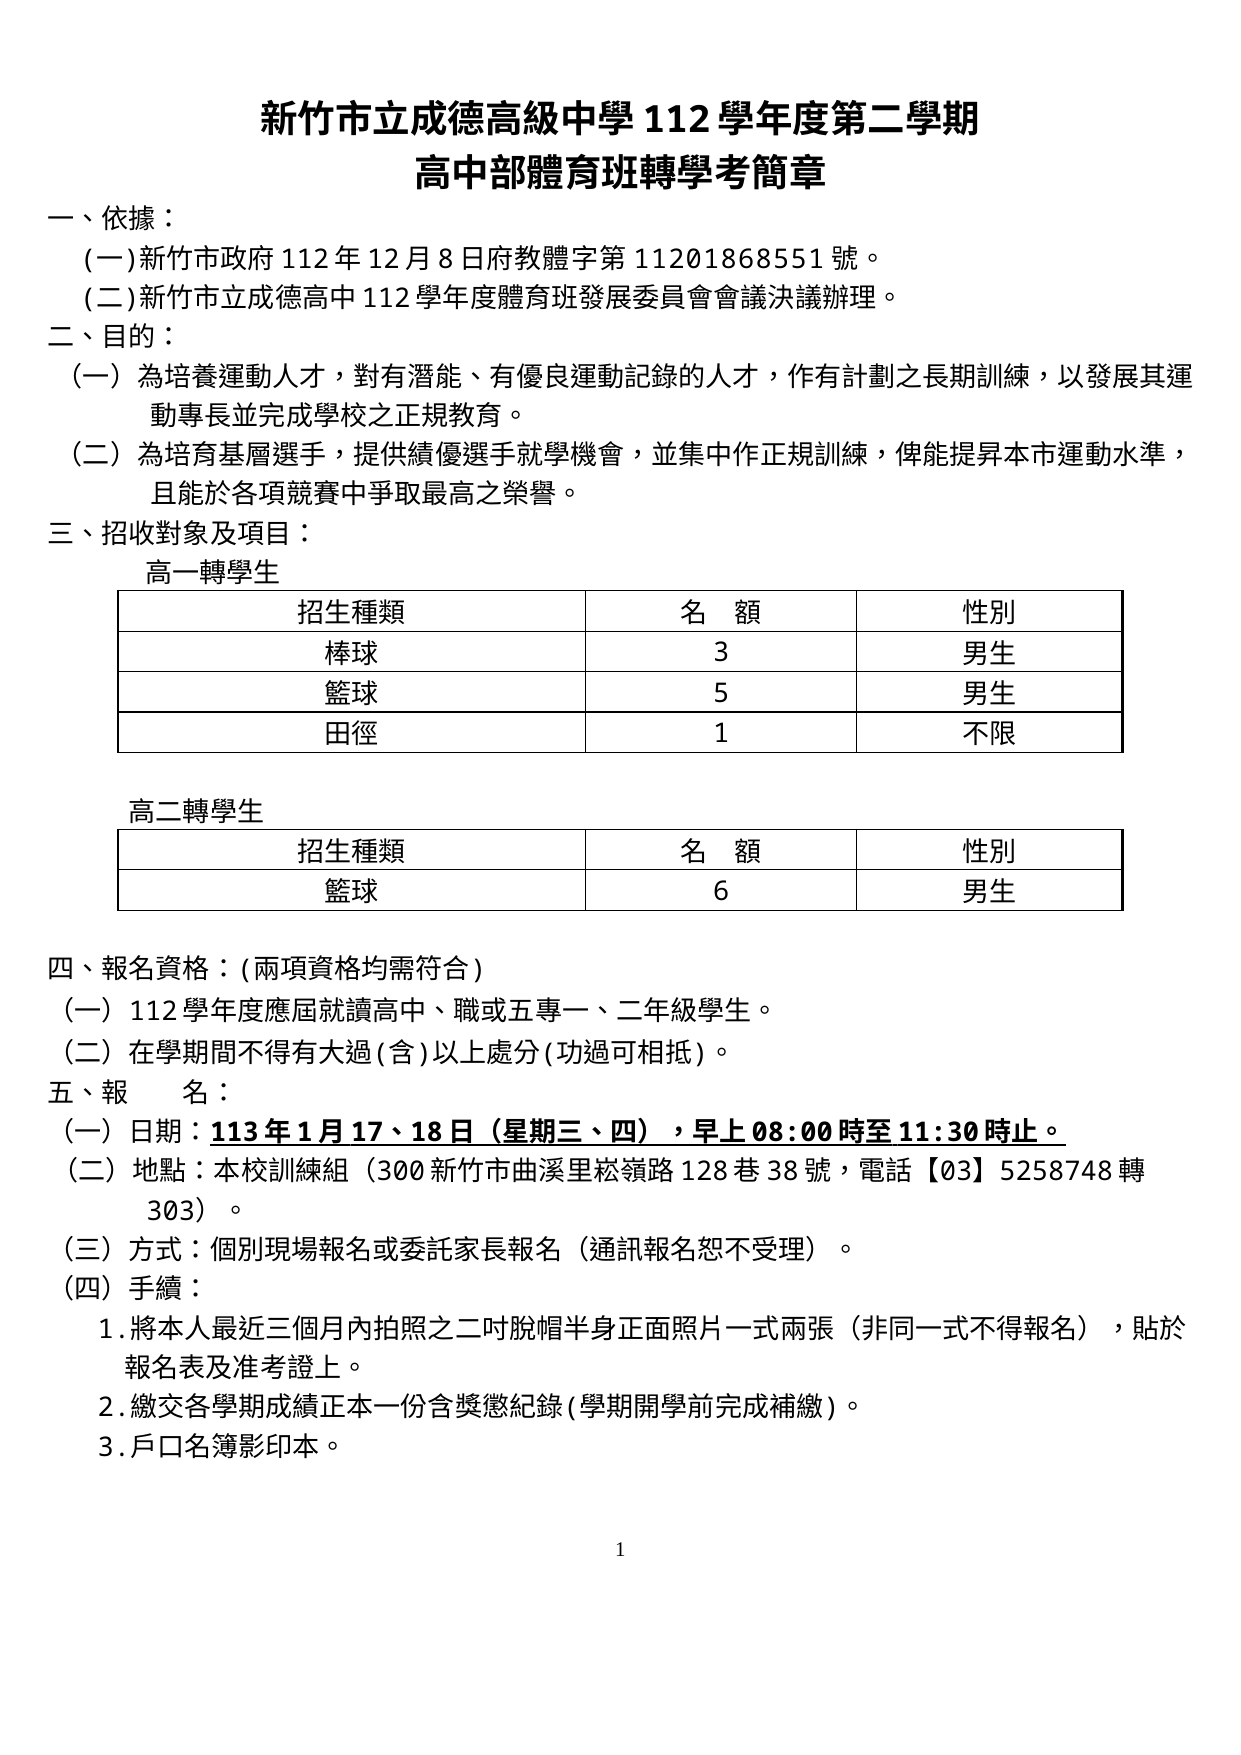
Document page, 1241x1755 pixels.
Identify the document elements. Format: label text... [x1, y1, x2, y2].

text (一)新竹市政府112年12月8日府教體字第11201868551號。 [47, 237, 1193, 276]
text （一）為培養運動人才，對有潛能、有優良運動記錄的人才，作有計劃之長期訓練，以發展其運動專長並完成學校之正規教育。 [56, 355, 1193, 433]
text （二）地點：本校訓練組（300新竹市曲溪里崧嶺路128巷38號，電話【03】5258748轉303）。 [51, 1149, 1193, 1228]
table_cell 棒球 [119, 632, 585, 671]
table_cell 6 [586, 870, 856, 909]
text 三、招收對象及項目： [47, 512, 1193, 551]
text 3.戶口名簿影印本。 [97, 1424, 1193, 1464]
table_cell 籃球 [119, 870, 585, 909]
text （二）在學期間不得有大過(含)以上處分(功過可相抵)。 [47, 1031, 1193, 1071]
table_header 性別 [857, 591, 1121, 631]
table_header 招生種類 [119, 591, 585, 631]
table_header 名 額 [586, 591, 856, 631]
text 四、報名資格：(兩項資格均需符合) [47, 947, 1193, 987]
table_cell 不限 [857, 713, 1121, 752]
table_cell 男生 [857, 632, 1121, 671]
table_cell 5 [586, 672, 856, 711]
table_header 性別 [857, 830, 1121, 869]
text 五、報 名： [47, 1071, 1193, 1110]
text （一）日期：113年1月17、18日（星期三、四），早上08:00時至11:30時止。 [47, 1110, 1193, 1149]
table_cell 1 [586, 713, 856, 752]
table_cell 男生 [857, 672, 1121, 711]
text 1.將本人最近三個月內拍照之二吋脫帽半身正面照片一式兩張（非同一式不得報名），貼於報名表及准考證上。 [97, 1307, 1193, 1385]
text 高中部體育班轉學考簡章 [47, 143, 1193, 197]
text 高二轉學生 [47, 789, 1193, 829]
table_cell 籃球 [119, 672, 585, 711]
table_cell 田徑 [119, 713, 585, 752]
text 2.繳交各學期成績正本一份含獎懲紀錄(學期開學前完成補繳)。 [97, 1385, 1193, 1424]
table_header 招生種類 [119, 830, 585, 869]
table_header 名 額 [586, 830, 856, 869]
text (二)新竹市立成德高中112學年度體育班發展委員會會議決議辦理。 [47, 276, 1193, 315]
text 高一轉學生 [47, 551, 1193, 590]
text （二）為培育基層選手，提供績優選手就學機會，並集中作正規訓練，俾能提昇本市運動水準，且能於各項競賽中爭取最高之榮譽。 [56, 433, 1193, 512]
text （三）方式：個別現場報名或委託家長報名（通訊報名恕不受理）。 [47, 1228, 1193, 1267]
text （一）112學年度應屆就讀高中、職或五專一、二年級學生。 [47, 989, 1193, 1029]
text 新竹市立成德高級中學112學年度第二學期 [47, 89, 1193, 143]
table_cell 男生 [857, 870, 1121, 909]
text （四）手續： [47, 1267, 1193, 1307]
text 二、目的： [47, 315, 1193, 355]
table_cell 3 [586, 632, 856, 671]
text 一、依據： [47, 197, 1193, 237]
